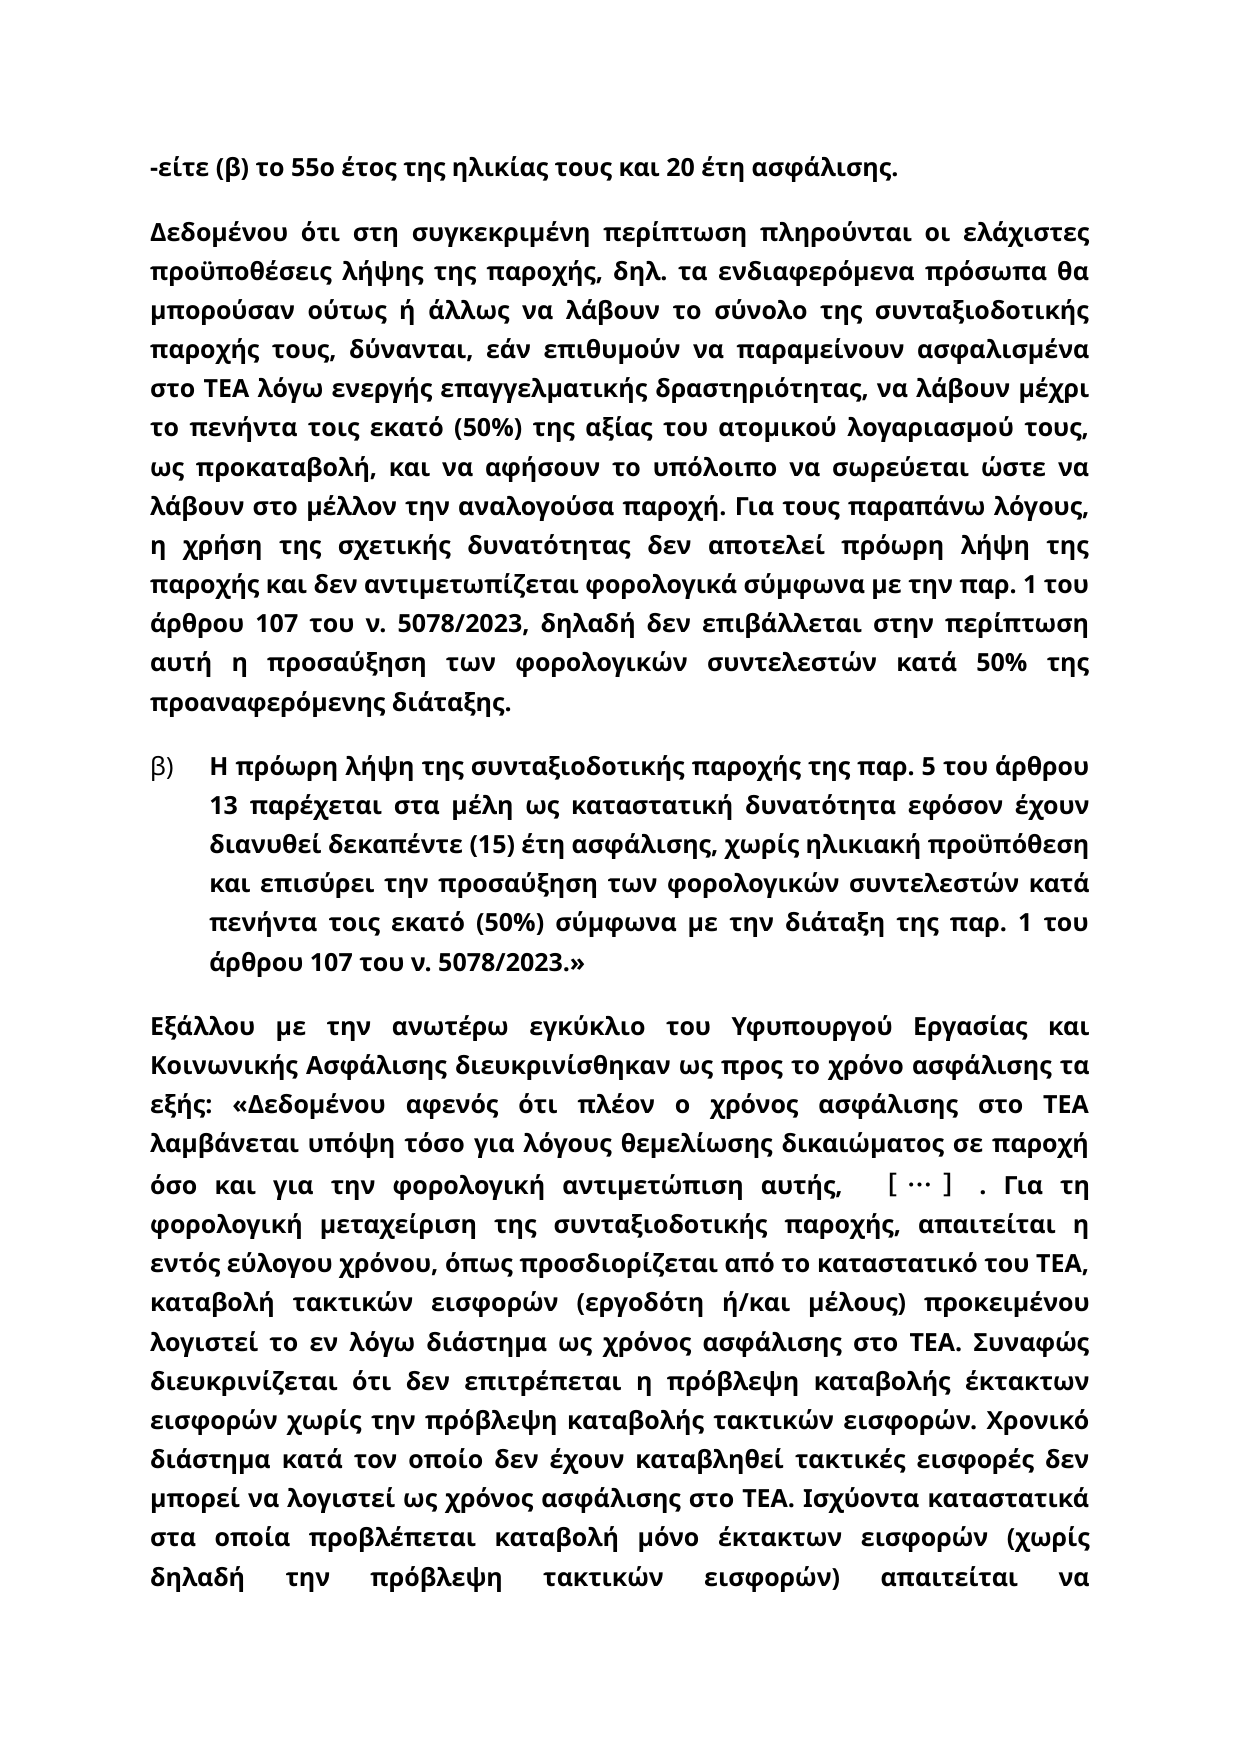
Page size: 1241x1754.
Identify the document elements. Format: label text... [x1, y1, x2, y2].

text Εξάλλου με την ανωτέρω εγκύκλιο του Υφυπουργού Εργασίας και Κοινωνικής Ασφάλισης διευκρινίσθηκαν ως προς το χρόνο ασφάλισης τα εξής: «Δεδομένου αφενός ότι πλέον ο χρόνος ασφάλισης στο ΤΕΑ λαμβάνεται υπόψη τόσο για λόγους θεμελίωσης δικαιώματος σε παροχή όσο και για την φορολογική αντιμετώπιση αυτής, ［…］. Για τη φορολογική μεταχείριση της συνταξιοδοτικής παροχής, απαιτείται η εντός εύλογου χρόνου, όπως προσδιορίζεται από το καταστατικό του ΤΕΑ, καταβολή τακτικών εισφορών (εργοδότη ή/και μέλους) προκειμένου λογιστεί το εν λόγω διάστημα ως χρόνος ασφάλισης στο ΤΕΑ. Συναφώς διευκρινίζεται ότι δεν επιτρέπεται η πρόβλεψη καταβολής έκτακτων εισφορών χωρίς την πρόβλεψη καταβολής τακτικών εισφορών. Χρονικό διάστημα κατά τον οποίο δεν έχουν καταβληθεί τακτικές εισφορές δεν μπορεί να λογιστεί ως χρόνος ασφάλισης στο ΤΕΑ. Ισχύοντα καταστατικά στα οποία προβλέπεται καταβολή μόνο έκτακτων εισφορών (χωρίς δηλαδή την πρόβλεψη τακτικών εισφορών) απαιτείται να [150, 1008, 1090, 1593]
text Δεδομένου ότι στη συγκεκριμένη περίπτωση πληρούνται οι ελάχιστες προϋποθέσεις λήψης της παροχής, δηλ. τα ενδιαφερόμενα πρόσωπα θα μπορούσαν ούτως ή άλλως να λάβουν το σύνολο της συνταξιοδοτικής παροχής τους, δύνανται, εάν επιθυμούν να παραμείνουν ασφαλισμένα στο ΤΕΑ λόγω ενεργής επαγγελματικής δραστηριότητας, να λάβουν μέχρι το πενήντα τοις εκατό (50%) της αξίας του ατομικού λογαριασμού τους, ως προκαταβολή, και να αφήσουν το υπόλοιπο να σωρεύεται ώστε να λάβουν στο μέλλον την αναλογούσα παροχή. Για τους παραπάνω λόγους, η χρήση της σχετικής δυνατότητας δεν αποτελεί πρόωρη λήψη της παροχής και δεν αντιμετωπίζεται φορολογικά σύμφωνα με την παρ. 1 του άρθρου 107 του ν. 5078/2023, δηλαδή δεν επιβάλλεται στην περίπτωση αυτή η προσαύξηση των φορολογικών συντελεστών κατά 50% της προαναφερόμενης διάταξης. [150, 214, 1090, 718]
text -είτε (β) το 55ο έτος της ηλικίας τους και 20 έτη ασφάλισης. [150, 150, 1090, 184]
list β) Η πρόωρη λήψη της συνταξιοδοτικής παροχής της παρ. 5 του άρθρου 13 παρέχεται στα μέλη ως καταστατική δυνατότητα εφόσον έχουν διανυθεί δεκαπέντε (15) έτη ασφάλισης, χωρίς ηλικιακή προϋπόθεση και επισύρει την προσαύξηση των φορολογικών συντελεστών κατά πενήντα τοις εκατό (50%) σύμφωνα με την διάταξη της παρ. 1 του άρθρου 107 του ν. 5078/2023.» [150, 748, 1090, 978]
